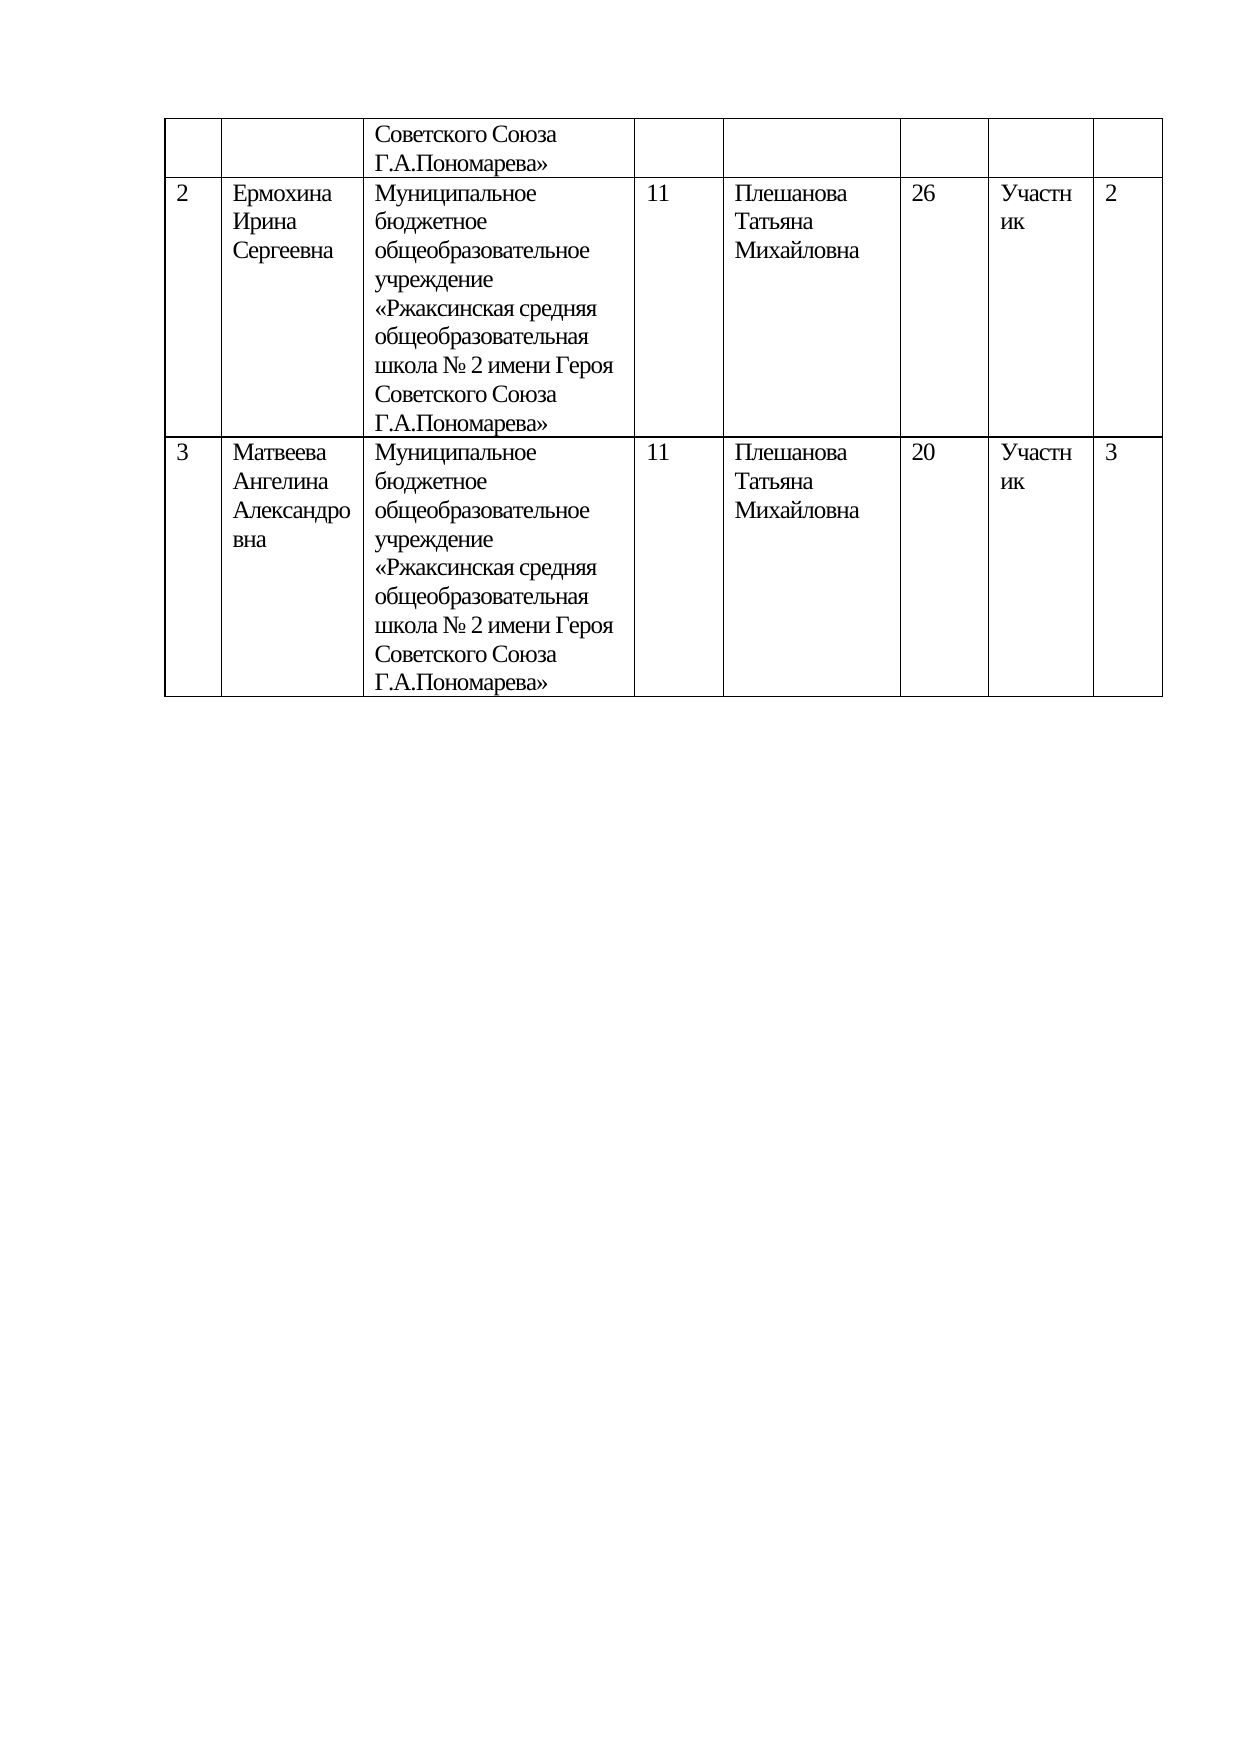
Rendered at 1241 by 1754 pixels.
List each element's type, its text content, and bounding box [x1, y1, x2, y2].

table_cell Участник [989, 178, 1093, 436]
table_cell Ермохина Ирина Сергеевна [222, 178, 363, 436]
table_cell 3 [166, 438, 221, 696]
table_cell Советского Союза Г.А.Пономарева» [364, 119, 634, 177]
table_cell 20 [901, 438, 988, 696]
table_cell Участник [989, 438, 1093, 696]
table_cell 3 [1094, 438, 1162, 696]
table_cell 26 [901, 178, 988, 436]
table_cell 2 [1094, 178, 1162, 436]
table_cell [901, 119, 988, 177]
table_cell 11 [635, 438, 723, 696]
table_cell Матвеева Ангелина Александровна [222, 438, 363, 696]
table_cell [222, 119, 363, 177]
table_cell Муниципальное бюджетное общеобразовательное учреждение «Ржаксинская средняя общеобразовательная школа № 2 имени Героя Советского Союза Г.А.Пономарева» [364, 178, 634, 436]
table_cell [1094, 119, 1162, 177]
table_cell [166, 119, 221, 177]
table_cell Муниципальное бюджетное общеобразовательное учреждение «Ржаксинская средняя общеобразовательная школа № 2 имени Героя Советского Союза Г.А.Пономарева» [364, 438, 634, 696]
table_cell Плешанова Татьяна Михайловна [724, 438, 900, 696]
table_cell [635, 119, 723, 177]
table_cell 2 [166, 178, 221, 436]
table_cell 11 [635, 178, 723, 436]
table_cell Плешанова Татьяна Михайловна [724, 178, 900, 436]
table_cell [724, 119, 900, 177]
table_cell [989, 119, 1093, 177]
